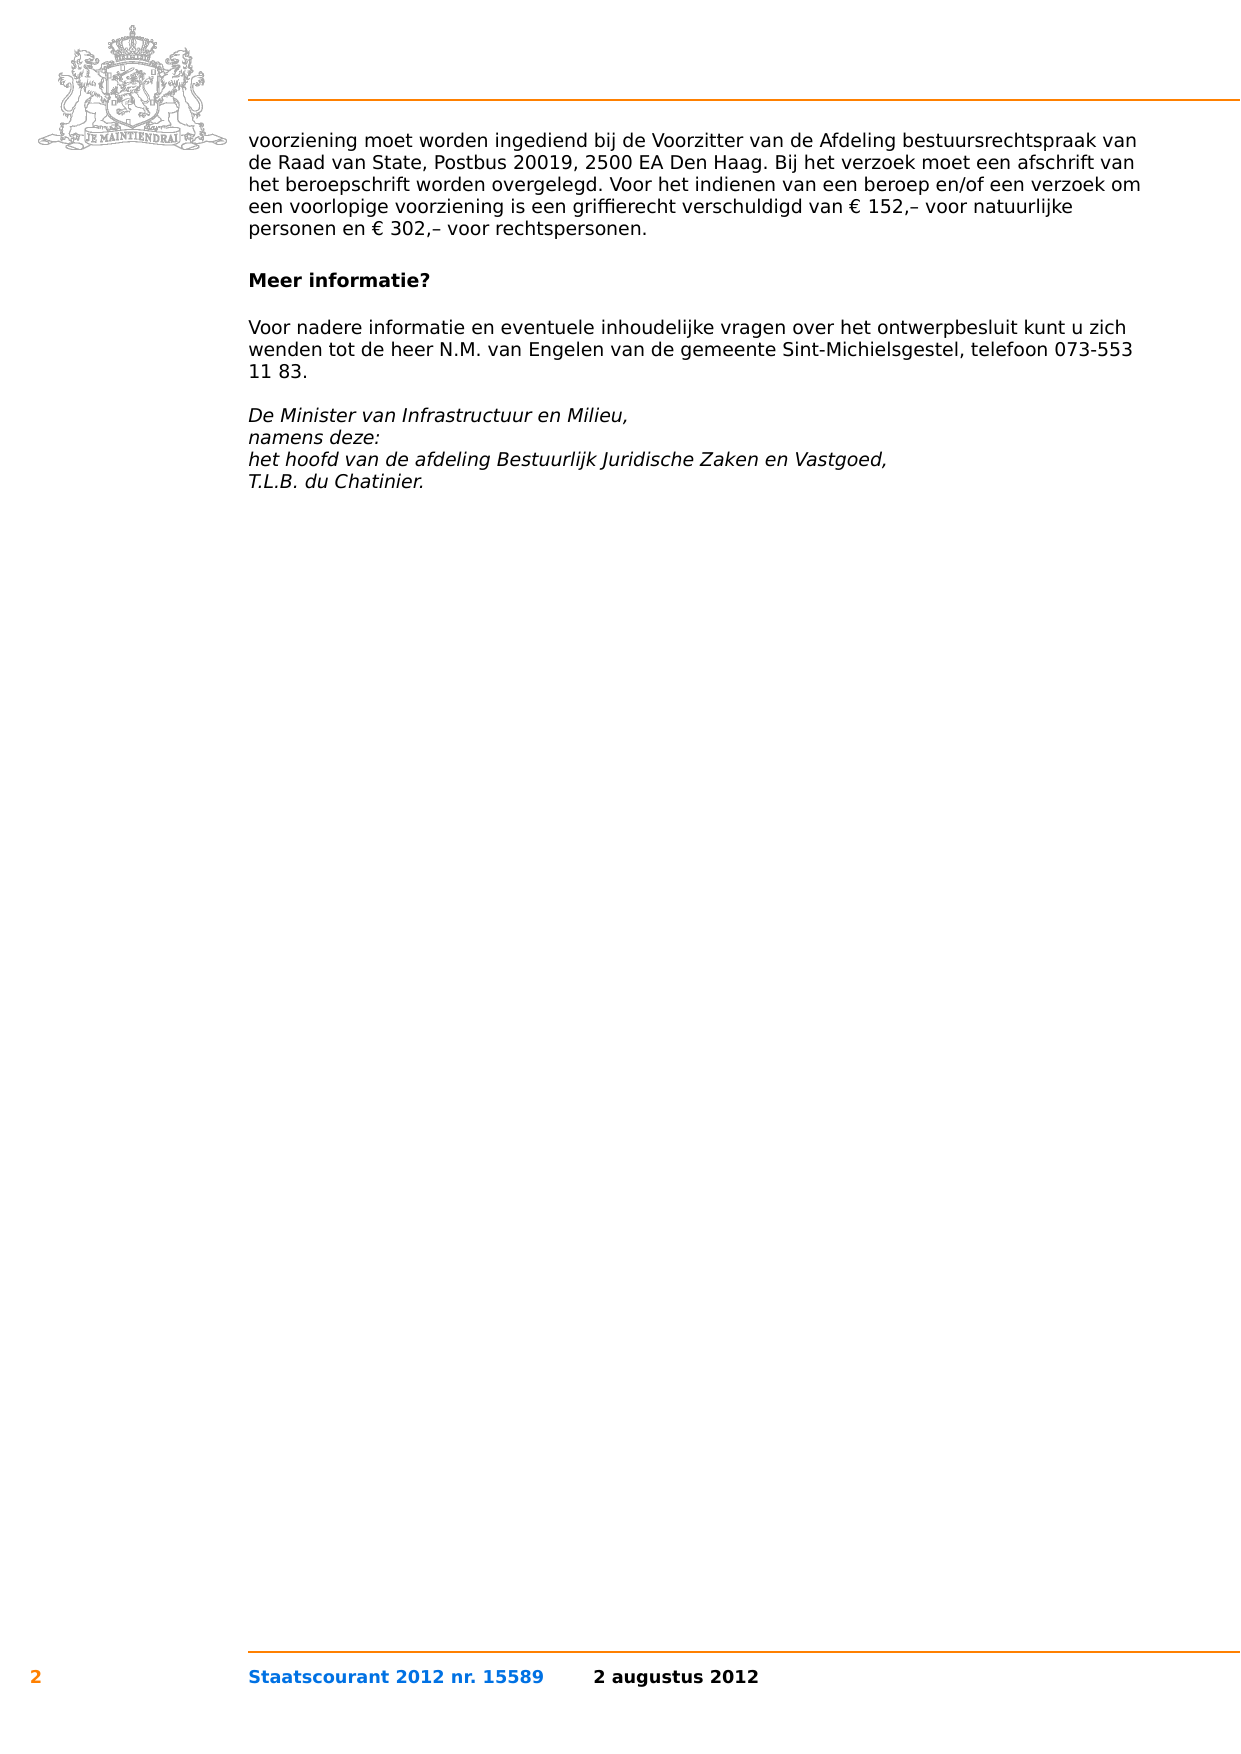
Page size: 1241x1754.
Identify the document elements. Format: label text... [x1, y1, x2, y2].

text De Minister van Infrastructuur en Milieu, namens deze: het hoofd van de afdeling Bestuurlijk Juridische Zaken en Vastgoed, T.L.B. du Chatinier. [248, 404, 1163, 492]
picture [38, 25, 227, 150]
text Voor nadere informatie en eventuele inhoudelijke vragen over het ontwerpbesluit kunt u zich wenden tot de heer N.M. van Engelen van de gemeente Sint-Michielsgestel, telefoon 073-553 11 83. [248, 317, 1163, 383]
subtitle Meer informatie? [248, 270, 1163, 292]
text voorziening moet worden ingediend bij de Voorzitter van de Afdeling bestuursrechtspraak van de Raad van State, Postbus 20019, 2500 EA Den Haag. Bij het verzoek moet een afschrift van het beroepschrift worden overgelegd. Voor het indienen van een beroep en/of een verzoek om een voorlopige voorziening is een griffierecht verschuldigd van € 152,– voor natuurlijke personen en € 302,– voor rechtspersonen. [248, 130, 1163, 240]
